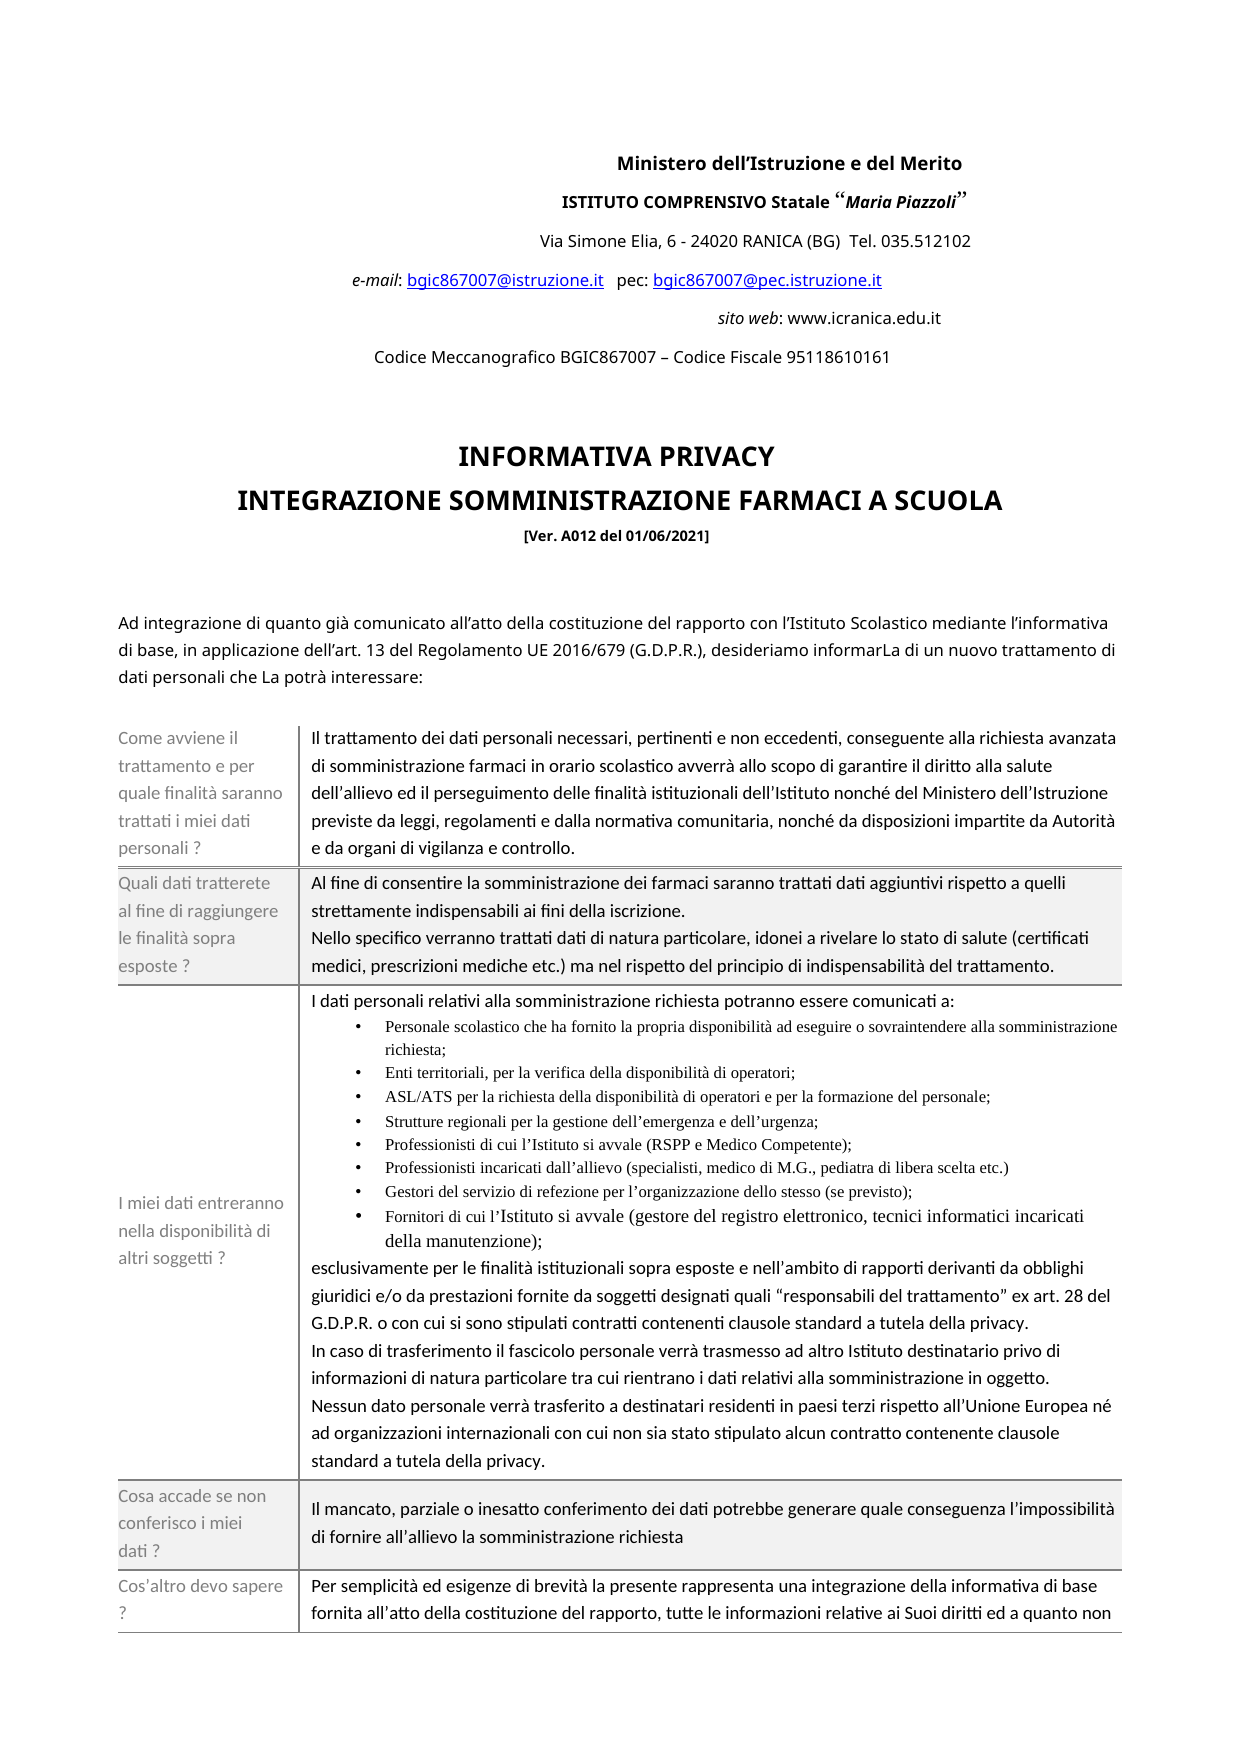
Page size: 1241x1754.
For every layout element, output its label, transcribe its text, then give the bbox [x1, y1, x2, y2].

table_header Il trattamento dei dati personali necessari, pertinenti e non eccedenti, conseguente alla richiesta avanzata di somministrazione farmaci in orario scolastico avverrà allo scopo di garantire il diritto alla salute dell’allievo ed il perseguimento delle finalità istituzionali dell’Istituto nonché del Ministero dell’Istruzione previste da leggi, regolamenti e dalla normativa comunitaria, nonché da disposizioni impartite da Autorità e da organi di vigilanza e controllo. [300, 726, 1122, 866]
table_cell I dati personali relativi alla somministrazione richiesta potranno essere comunicati a: Personale scolastico che ha fornito la propria disponibilità ad eseguire o sovraintendere alla somministrazione richiesta; Enti territoriali, per la verifica della disponibilità di operatori; ASL/ATS per la richiesta della disponibilità di operatori e per la formazione del personale; Strutture regionali per la gestione dell’emergenza e dell’urgenza; Professionisti di cui l’Istituto si avvale (RSPP e Medico Competente); Professionisti incaricati dall’allievo (specialisti, medico di M.G., pediatra di libera scelta etc.) Gestori del servizio di refezione per l’organizzazione dello stesso (se previsto); Fornitori di cui l’Istituto si avvale (gestore del registro elettronico, tecnici informatici incaricati della manutenzione); esclusivamente per le finalità istituzionali sopra esposte e nell’ambito di rapporti derivanti da obblighi giuridici e/o da prestazioni fornite da soggetti designati quali “responsabili del trattamento” ex art. 28 del G.D.P.R. o con cui si sono stipulati contratti contenenti clausole standard a tutela della privacy. In caso di trasferimento il fascicolo personale verrà trasmesso ad altro Istituto destinatario privo di informazioni di natura particolare tra cui rientrano i dati relativi alla somministrazione in oggetto. Nessun dato personale verrà trasferito a destinatari residenti in paesi terzi rispetto all’Unione Europea né ad organizzazioni internazionali con cui non sia stato stipulato alcun contratto contenente clausole standard a tutela della privacy. [300, 986, 1122, 1479]
text Ad integrazione di quanto già comunicato all’atto della costituzione del rapporto con l’Istituto Scolastico mediante l’informativa di base, in applicazione dell’art. 13 del Regolamento UE 2016/679 (G.D.P.R.), desideriamo informarLa di un nuovo trattamento di dati personali che La potrà interessare: [118, 612, 1122, 689]
table_cell Cos’altro devo sapere ? [118, 1571, 298, 1632]
text [Ver. A012 del 01/06/2021] [118, 525, 1122, 545]
table_cell I miei dati entreranno nella disponibilità di altri soggetti ? [118, 986, 298, 1479]
text Via Simone Elia, 6 - 24020 RANICA (BG) Tel. 035.512102 [339, 224, 1122, 253]
table_cell Quali dati tratterete al fine di raggiungere le finalità sopra esposte ? [118, 869, 298, 984]
text INFORMATIVA PRIVACY [118, 437, 1122, 474]
table_cell Per semplicità ed esigenze di brevità la presente rappresenta una integrazione della informativa di base fornita all’atto della costituzione del rapporto, tutte le informazioni relative ai Suoi diritti ed a quanto non [300, 1571, 1122, 1632]
table_cell Al fine di consentire la somministrazione dei farmaci saranno trattati dati aggiuntivi rispetto a quelli strettamente indispensabili ai fini della iscrizione. Nello specifico verranno trattati dati di natura particolare, idonei a rivelare lo stato di salute (certificati medici, prescrizioni mediche etc.) ma nel rispetto del principio di indispensabilità del trattamento. [300, 869, 1122, 984]
text Codice Meccanografico BGIC867007 – Codice Fiscale 95118610161 [118, 340, 1122, 369]
text INTEGRAZIONE SOMMINISTRAZIONE FARMACI A SCUOLA [118, 481, 1122, 518]
text sito web: www.icranica.edu.it [413, 301, 1122, 330]
text ISTITUTO COMPRENSIVO Statale “Maria Piazzoli” [339, 186, 1122, 214]
text e-mail: bgic867007@istruzione.it pec: bgic867007@pec.istruzione.it [118, 263, 1122, 292]
text Ministero dell’Istruzione e del Merito [339, 147, 1122, 176]
table_header Come avviene il trattamento e per quale finalità saranno trattati i miei dati personali ? [118, 726, 298, 866]
table_cell Il mancato, parziale o inesatto conferimento dei dati potrebbe generare quale conseguenza l’impossibilità di fornire all’allievo la somministrazione richiesta [300, 1481, 1122, 1569]
table_cell Cosa accade se non conferisco i miei dati ? [118, 1481, 298, 1569]
